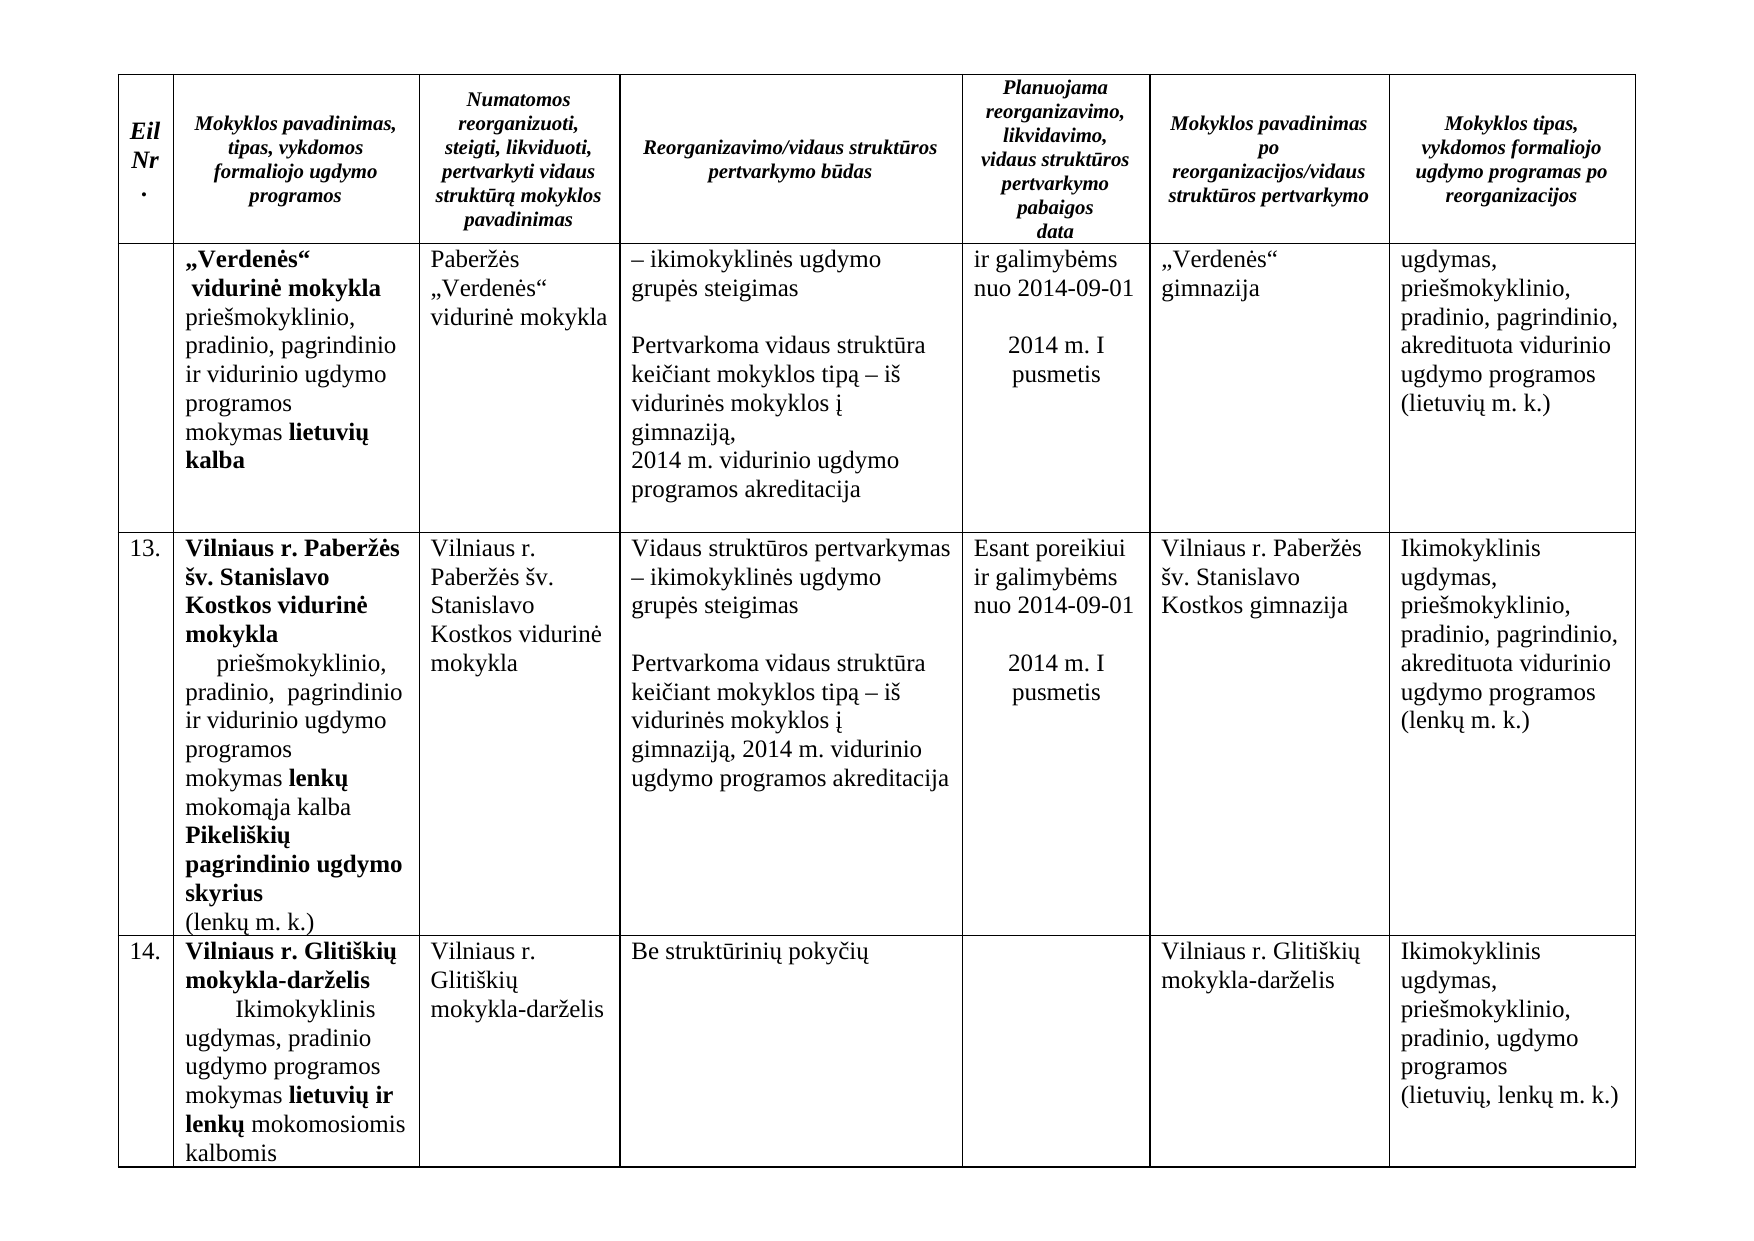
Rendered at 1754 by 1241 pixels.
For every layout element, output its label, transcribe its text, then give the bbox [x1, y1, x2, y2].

table_cell Vilniaus r. Paberžės šv. Stanislavo Kostkos gimnazija [1151, 533, 1389, 935]
table_cell Ikimokyklinis ugdymas, priešmokyklinio, pradinio, ugdymo programos (lietuvių, lenkų m. k.) [1390, 936, 1635, 1166]
table_header Mokyklos pavadinimas po reorganizacijos/vidaus struktūros pertvarkymo [1151, 75, 1389, 243]
table_cell Vidaus struktūros pertvarkymas – ikimokyklinės ugdymo grupės steigimas Pertvarkoma vidaus struktūra keičiant mokyklos tipą – iš vidurinės mokyklos į gimnaziją, 2014 m. vidurinio ugdymo programos akreditacija [621, 533, 962, 935]
table_header Eil Nr. [119, 75, 173, 243]
table_header Numatomos reorganizuoti, steigti, likviduoti, pertvarkyti vidaus struktūrą mokyklos pavadinimas [420, 75, 619, 243]
table_cell Vilniaus r. Glitiškių mokykla-darželis [1151, 936, 1389, 1166]
table_cell Vilniaus r. Paberžės šv. Stanislavo Kostkos vidurinė mokykla priešmokyklinio, pradinio, pagrindinio ir vidurinio ugdymo programos mokymas lenkų mokomąja kalba Pikeliškių pagrindinio ugdymo skyrius (lenkų m. k.) [174, 533, 419, 935]
table_header Mokyklos tipas, vykdomos formaliojo ugdymo programas po reorganizacijos [1390, 75, 1635, 243]
table_cell 13. [119, 533, 173, 935]
table_cell ir galimybėms nuo 2014-09-01 2014 m. I pusmetis [963, 244, 1149, 532]
table_cell Vilniaus r. Glitiškių mokykla-darželis Ikimokyklinis ugdymas, pradinio ugdymo programos mokymas lietuvių ir lenkų mokomosiomis kalbomis [174, 936, 419, 1166]
table_cell [119, 244, 173, 532]
table_cell Paberžės „Verdenės“ vidurinė mokykla [420, 244, 619, 532]
table_header Reorganizavimo/vidaus struktūros pertvarkymo būdas [621, 75, 962, 243]
table_cell Ikimokyklinis ugdymas, priešmokyklinio, pradinio, pagrindinio, akredituota vidurinio ugdymo programos (lenkų m. k.) [1390, 533, 1635, 935]
table_cell Esant poreikiui ir galimybėms nuo 2014-09-01 2014 m. I pusmetis [963, 533, 1149, 935]
table_cell [963, 936, 1149, 1166]
table_cell Vilniaus r. Paberžės šv. Stanislavo Kostkos vidurinė mokykla [420, 533, 619, 935]
table_cell Vilniaus r. Glitiškių mokykla-darželis [420, 936, 619, 1166]
table_cell Be struktūrinių pokyčių [621, 936, 962, 1166]
table_cell – ikimokyklinės ugdymo grupės steigimas Pertvarkoma vidaus struktūra keičiant mokyklos tipą – iš vidurinės mokyklos į gimnaziją, 2014 m. vidurinio ugdymo programos akreditacija [621, 244, 962, 532]
table_cell ugdymas, priešmokyklinio, pradinio, pagrindinio, akredituota vidurinio ugdymo programos (lietuvių m. k.) [1390, 244, 1635, 532]
table_cell „Verdenės“ gimnazija [1151, 244, 1389, 532]
table_header Planuojama reorganizavimo, likvidavimo, vidaus struktūros pertvarkymo pabaigos data [963, 75, 1149, 243]
table_cell 14. [119, 936, 173, 1166]
table_cell „Verdenės“ vidurinė mokykla priešmokyklinio, pradinio, pagrindinio ir vidurinio ugdymo programos mokymas lietuvių kalba [174, 244, 419, 532]
table_header Mokyklos pavadinimas, tipas, vykdomos formaliojo ugdymo programos [174, 75, 419, 243]
